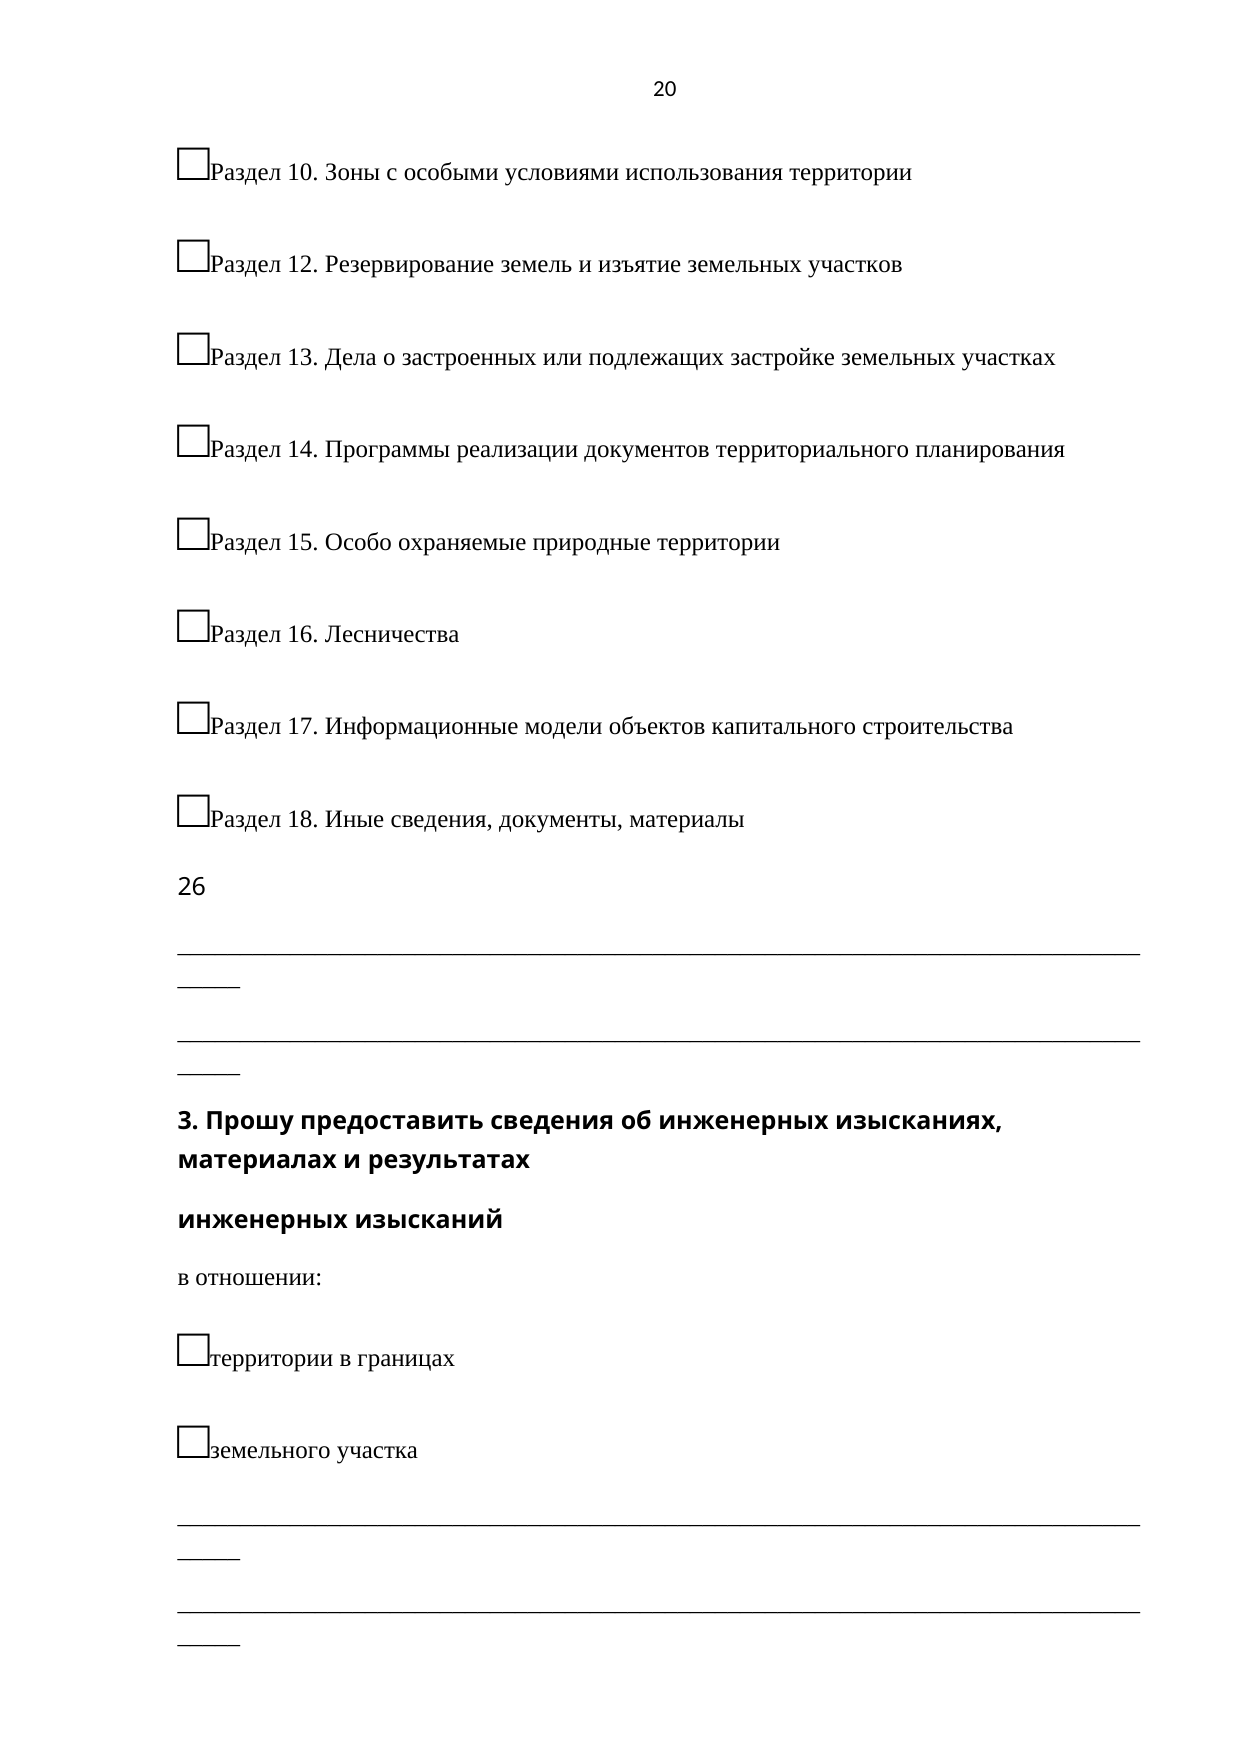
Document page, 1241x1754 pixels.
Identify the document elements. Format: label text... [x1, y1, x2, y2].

text в отношении: [177, 1262, 1152, 1291]
text □Раздел 17. Информационные модели объектов капитального строительства [177, 684, 1152, 747]
text __________________________________________________________________________________ [177, 929, 1152, 991]
text □Раздел 14. Программы реализации документов территориального планирования [177, 407, 1152, 469]
text □Раздел 15. Особо охраняемые природные территории [177, 499, 1152, 562]
text __________________________________________________________________________________ [177, 1501, 1152, 1562]
text □земельного участка [177, 1408, 1152, 1471]
text □Раздел 12. Резервирование земель и изъятие земельных участков [177, 222, 1152, 284]
text □Раздел 18. Иные сведения, документы, материалы [177, 777, 1152, 839]
text инженерных изысканий [177, 1202, 1152, 1236]
text □Раздел 13. Дела о застроенных или подлежащих застройке земельных участках [177, 315, 1152, 377]
text __________________________________________________________________________________ [177, 1016, 1152, 1078]
text □территории в границах [177, 1316, 1152, 1378]
text □Раздел 10. Зоны с особыми условиями использования территории [177, 130, 1152, 192]
text □Раздел 16. Лесничества [177, 592, 1152, 654]
text __________________________________________________________________________________ [177, 1587, 1152, 1649]
text 3. Прошу предоставить сведения об инженерных изысканиях, материалах и результатах [177, 1103, 1152, 1176]
text 26 [177, 869, 1152, 903]
